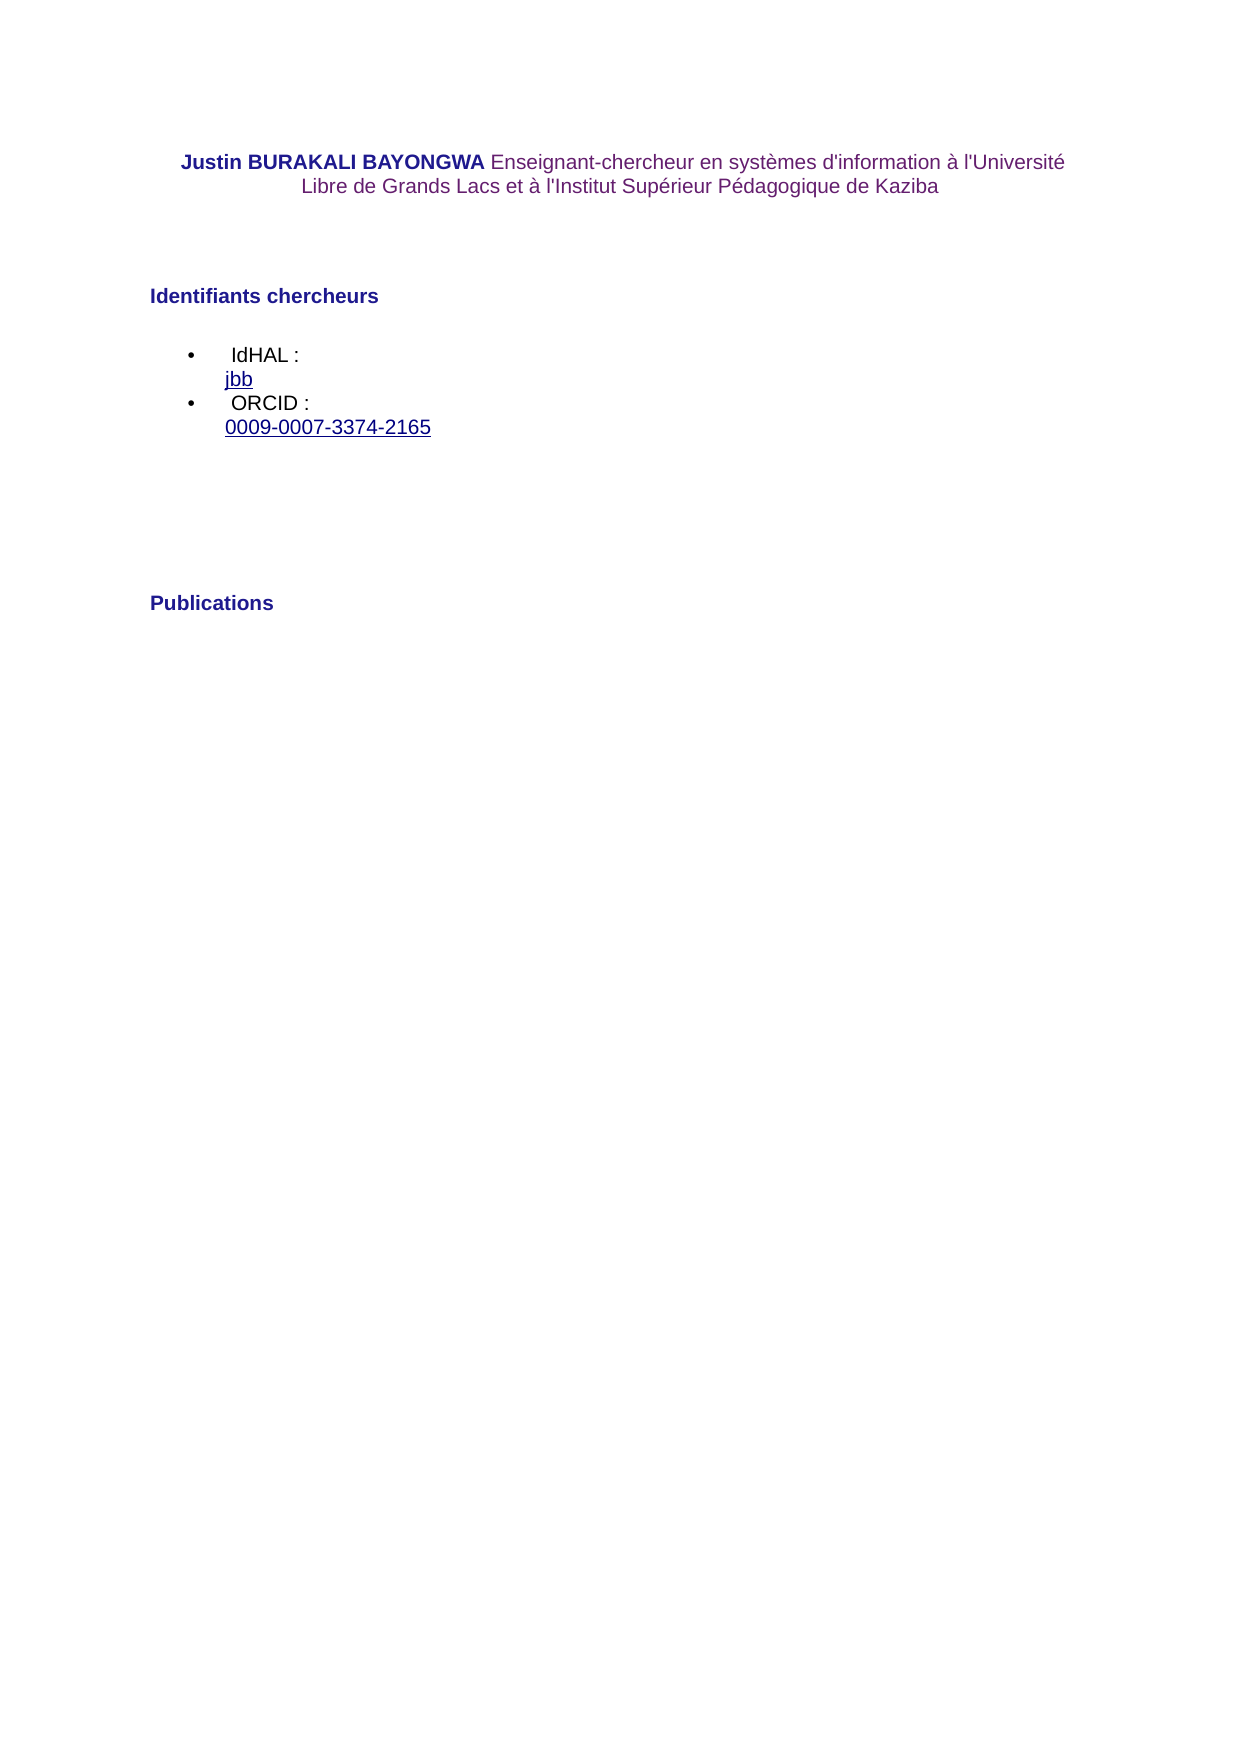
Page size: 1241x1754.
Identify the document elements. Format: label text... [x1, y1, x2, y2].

subtitle Justin BURAKALI BAYONGWA Enseignant-chercheur en systèmes d'information à l'Université Libre de Grands Lacs et à l'Institut Supérieur Pédagogique de Kaziba [150, 150, 1090, 198]
list 0009-0007-3374-2165 [187, 414, 1090, 438]
list jbb [187, 367, 1090, 391]
list IdHAL : [187, 343, 1090, 367]
subtitle Publications [150, 591, 1090, 614]
list ORCID : [187, 391, 1090, 414]
subtitle Identifiants chercheurs [150, 284, 1090, 308]
